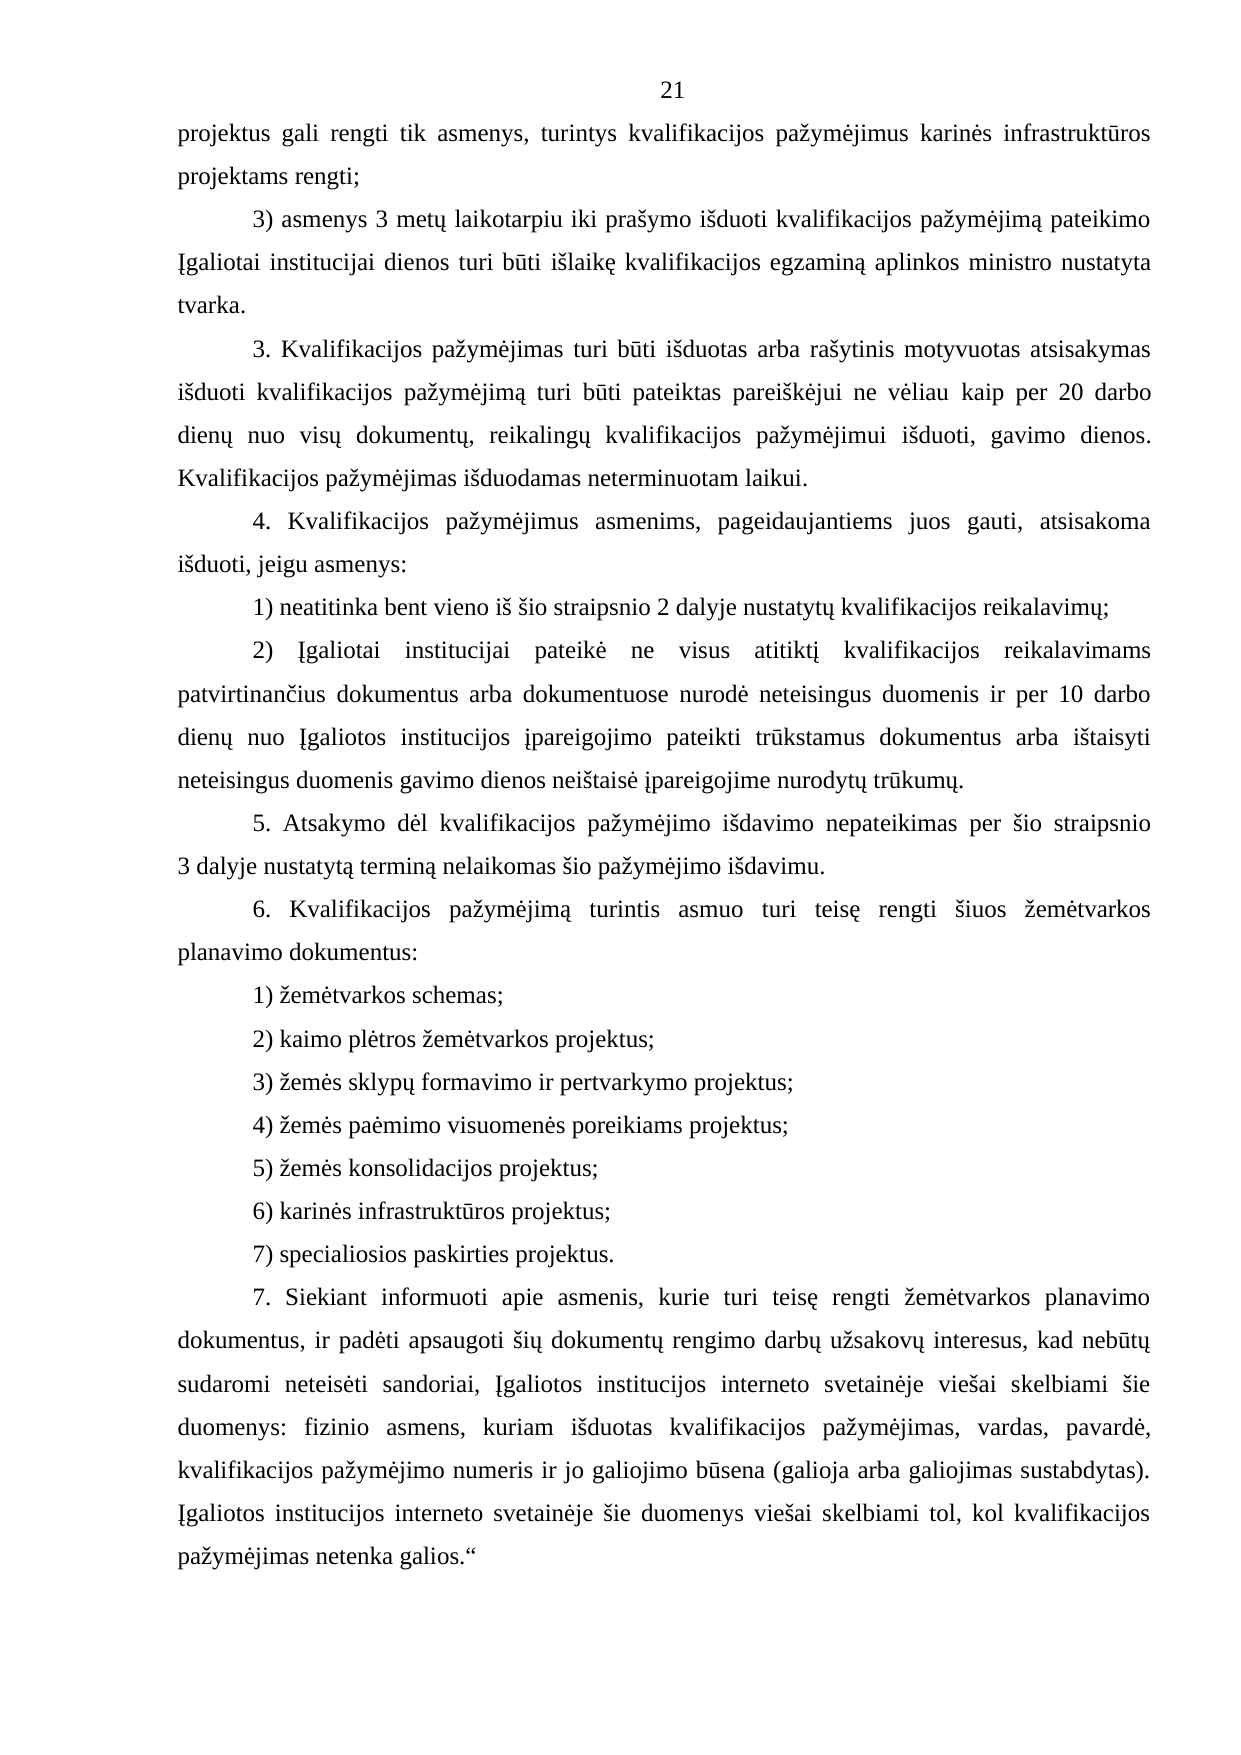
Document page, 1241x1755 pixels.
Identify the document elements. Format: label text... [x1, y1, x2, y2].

text 7) specialiosios paskirties projektus. [177, 1239, 1152, 1268]
text 6. Kvalifikacijos pažymėjimą turintis asmuo turi teisę rengti šiuos žemėtvarkos planavimo dokumentus: [177, 894, 1152, 966]
text 3) asmenys 3 metų laikotarpiu iki prašymo išduoti kvalifikacijos pažymėjimą pateikimo Įgaliotai institucijai dienos turi būti išlaikę kvalifikacijos egzaminą aplinkos ministro nustatyta tvarka. [177, 204, 1152, 319]
text 1) žemėtvarkos schemas; [177, 981, 1152, 1009]
text projektus gali rengti tik asmenys, turintys kvalifikacijos pažymėjimus karinės infrastruktūros projektams rengti; [177, 118, 1152, 190]
text 6) karinės infrastruktūros projektus; [177, 1196, 1152, 1225]
text 2) kaimo plėtros žemėtvarkos projektus; [177, 1024, 1152, 1052]
text 3) žemės sklypų formavimo ir pertvarkymo projektus; [177, 1067, 1152, 1096]
text 4. Kvalifikacijos pažymėjimus asmenims, pageidaujantiems juos gauti, atsisakoma išduoti, jeigu asmenys: [177, 506, 1152, 578]
text 2) Įgaliotai institucijai pateikė ne visus atitiktį kvalifikacijos reikalavimams patvirtinančius dokumentus arba dokumentuose nurodė neteisingus duomenis ir per 10 darbo dienų nuo Įgaliotos institucijos įpareigojimo pateikti trūkstamus dokumentus arba ištaisyti neteisingus duomenis gavimo dienos neištaisė įpareigojime nurodytų trūkumų. [177, 636, 1152, 794]
text 4) žemės paėmimo visuomenės poreikiams projektus; [177, 1110, 1152, 1139]
text 3. Kvalifikacijos pažymėjimas turi būti išduotas arba rašytinis motyvuotas atsisakymas išduoti kvalifikacijos pažymėjimą turi būti pateiktas pareiškėjui ne vėliau kaip per 20 darbo dienų nuo visų dokumentų, reikalingų kvalifikacijos pažymėjimui išduoti, gavimo dienos. Kvalifikacijos pažymėjimas išduodamas neterminuotam laikui. [177, 334, 1152, 492]
text 5. Atsakymo dėl kvalifikacijos pažymėjimo išdavimo nepateikimas per šio straipsnio 3 dalyje nustatytą terminą nelaikomas šio pažymėjimo išdavimu. [177, 808, 1152, 880]
text 7. Siekiant informuoti apie asmenis, kurie turi teisę rengti žemėtvarkos planavimo dokumentus, ir padėti apsaugoti šių dokumentų rengimo darbų užsakovų interesus, kad nebūtų sudaromi neteisėti sandoriai, Įgaliotos institucijos interneto svetainėje viešai skelbiami šie duomenys: fizinio asmens, kuriam išduotas kvalifikacijos pažymėjimas, vardas, pavardė, kvalifikacijos pažymėjimo numeris ir jo galiojimo būsena (galioja arba galiojimas sustabdytas). Įgaliotos institucijos interneto svetainėje šie duomenys viešai skelbiami tol, kol kvalifikacijos pažymėjimas netenka galios.“ [177, 1282, 1152, 1570]
text 1) neatitinka bent vieno iš šio straipsnio 2 dalyje nustatytų kvalifikacijos reikalavimų; [177, 592, 1152, 621]
text 5) žemės konsolidacijos projektus; [177, 1153, 1152, 1182]
